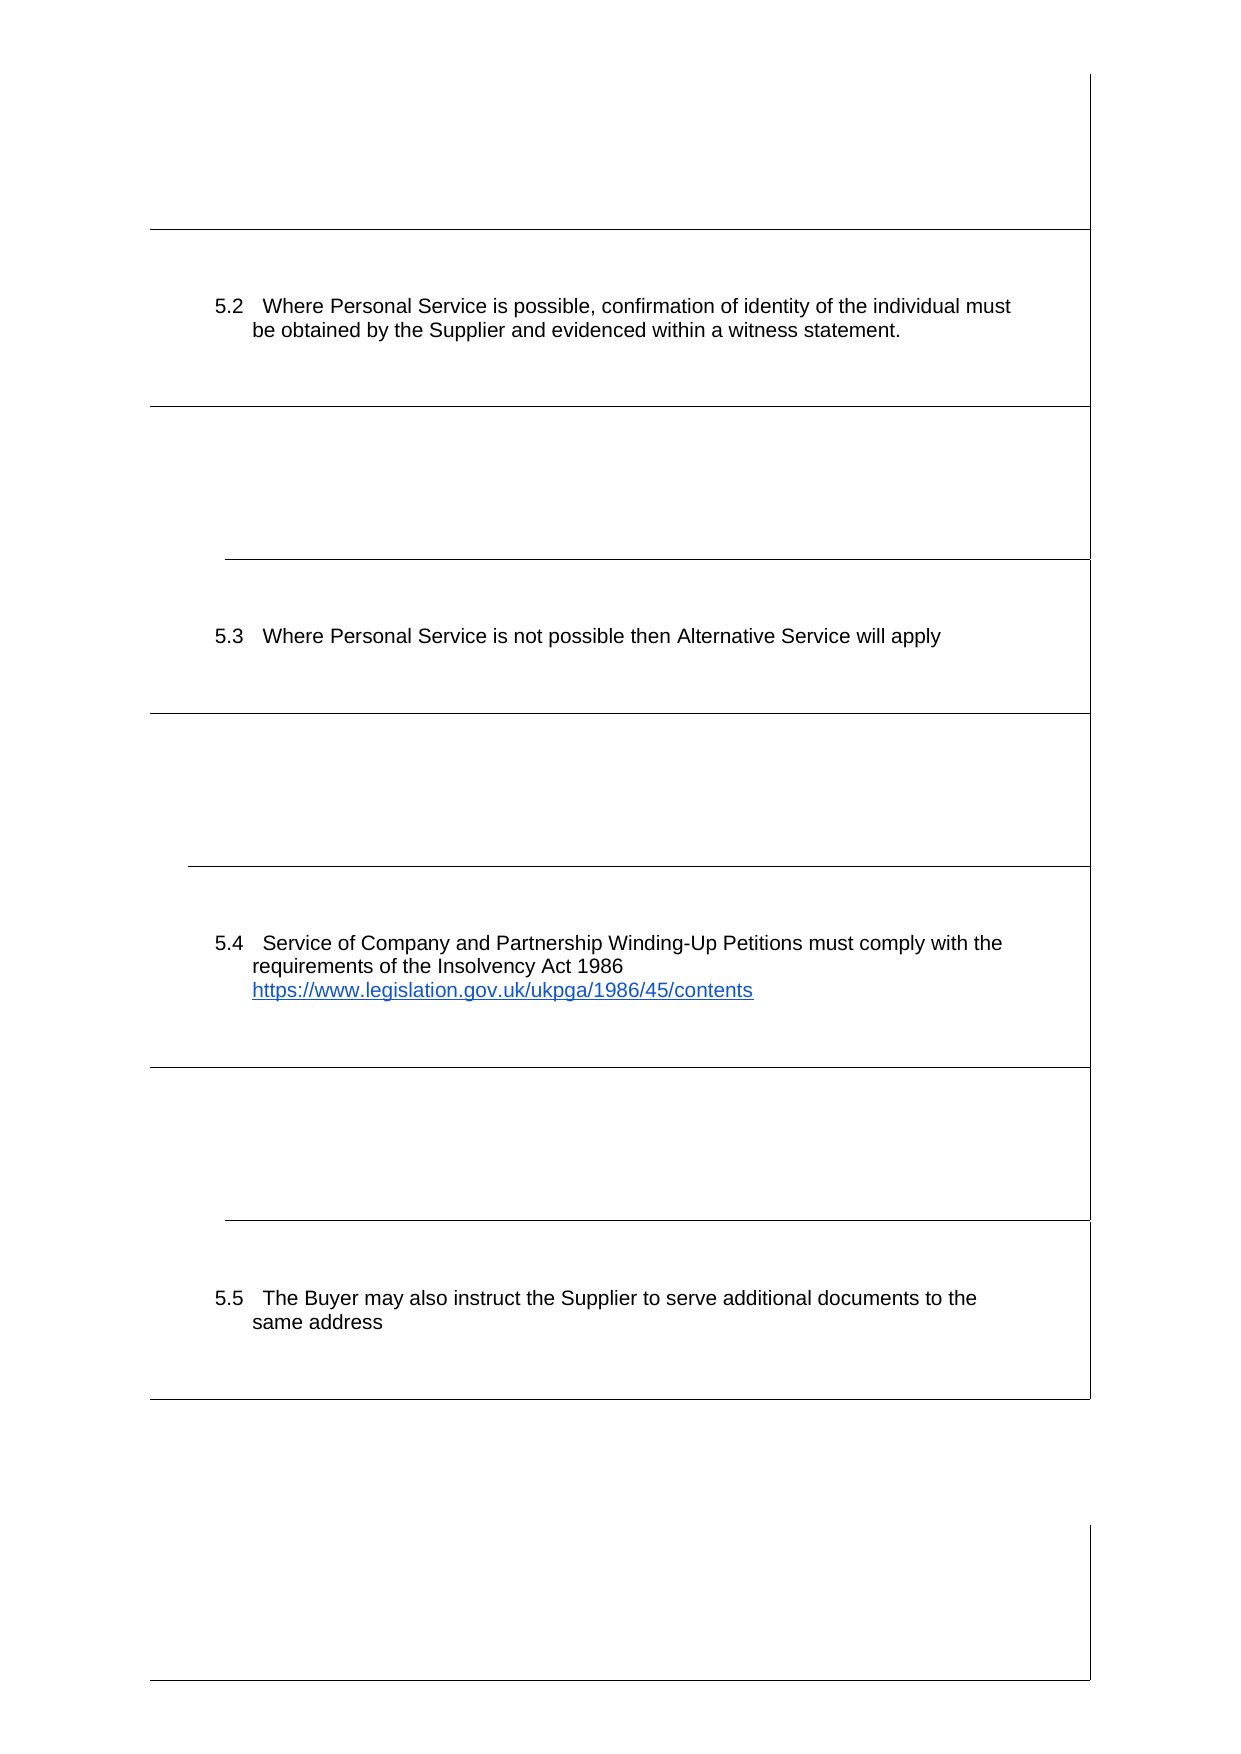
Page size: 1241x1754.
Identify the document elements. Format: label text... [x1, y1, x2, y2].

list Where Personal Service is possible, confirmation of identity of the individual must be obtained by the Supplier and evidenced within a witness statement. [150, 229, 1090, 406]
list The Buyer may also instruct the Supplier to serve additional documents to the same address [150, 1222, 1090, 1399]
list Service of Company and Partnership Winding-Up Petitions must comply with the requirements of the Insolvency Act 1986 https://www.legislation.gov.uk/ukpga/1986/45/contents [150, 866, 1090, 1067]
list Where Personal Service is not possible then Alternative Service will apply [150, 559, 1090, 713]
